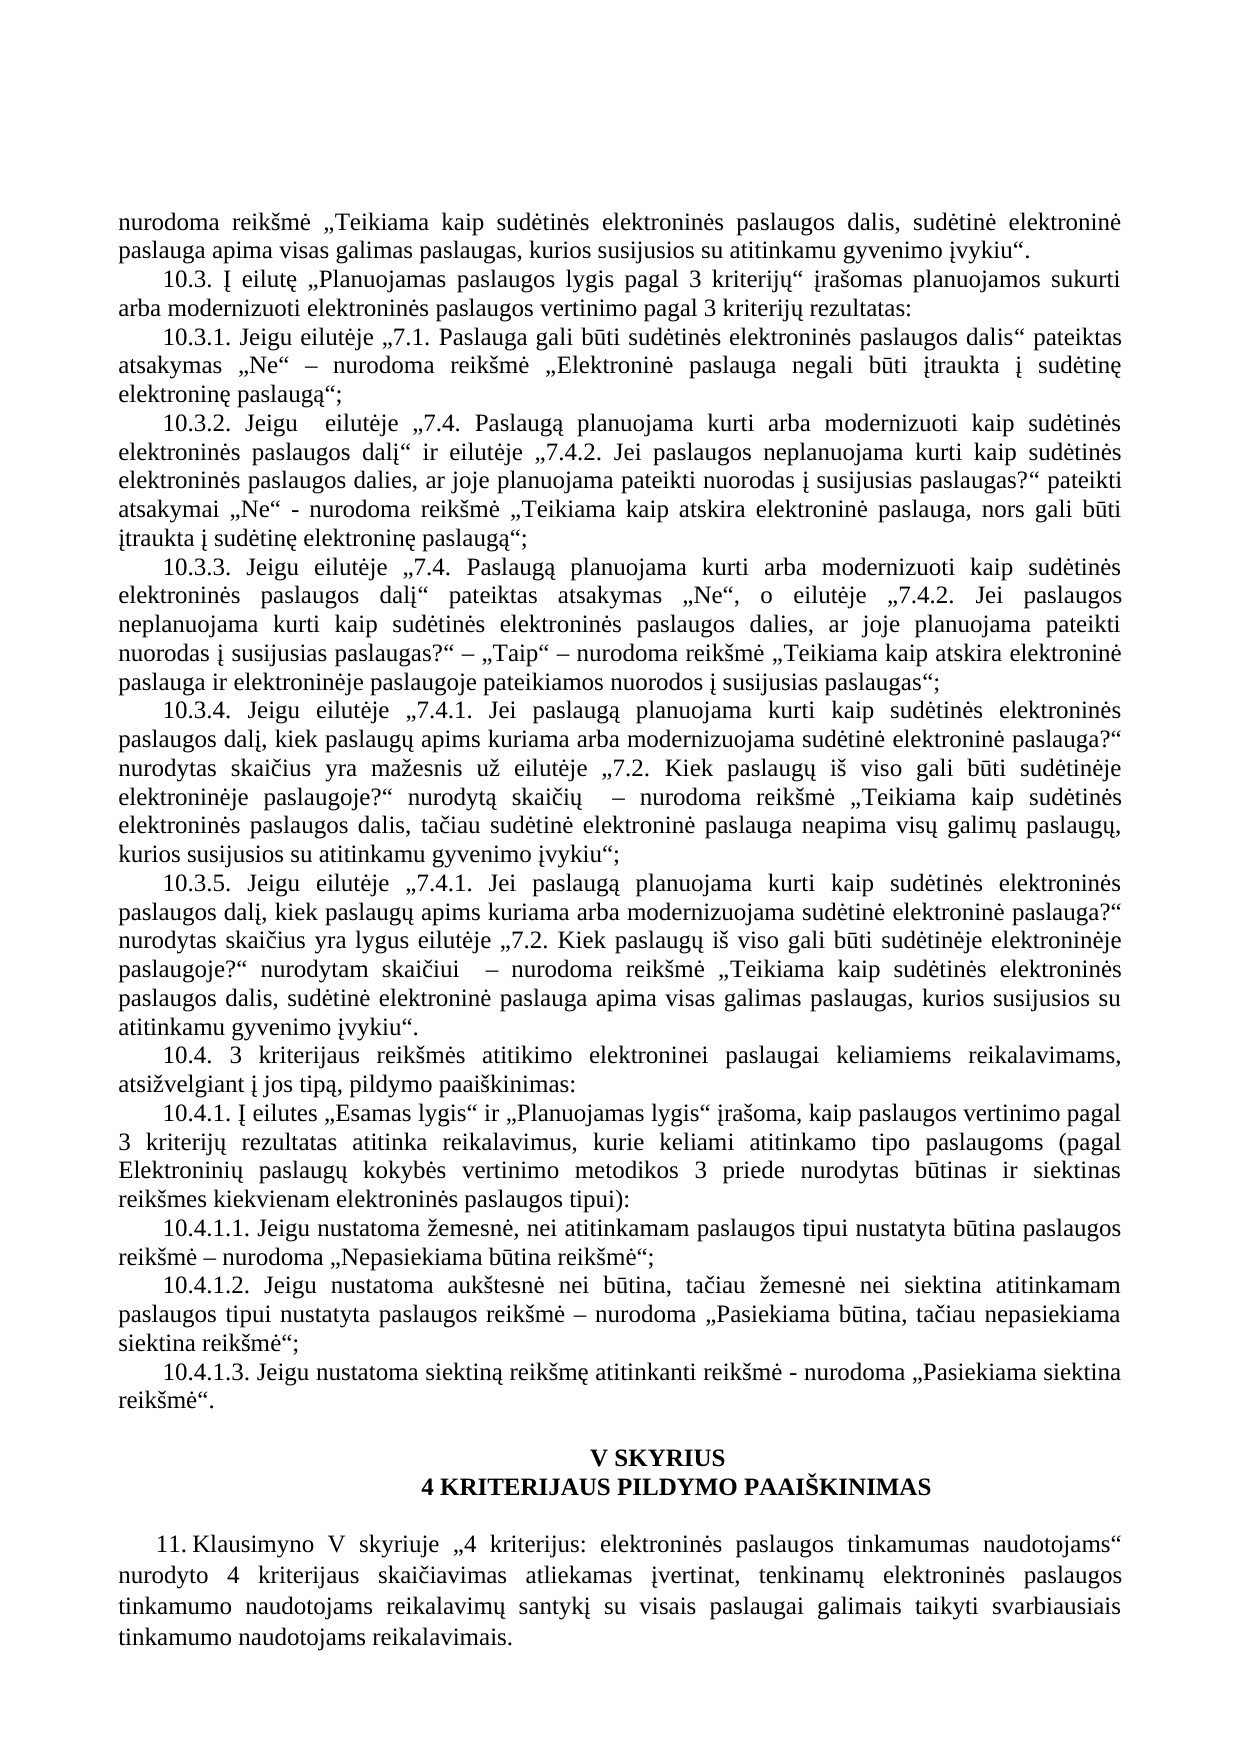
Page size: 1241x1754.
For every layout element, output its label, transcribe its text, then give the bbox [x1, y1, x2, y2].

text 10.4.1.2. Jeigu nustatoma aukštesnė nei būtina, tačiau žemesnė nei siektina atitinkamam paslaugos tipui nustatyta paslaugos reikšmė – nurodoma „Pasiekiama būtina, tačiau nepasiekiama siektina reikšmė“; [118, 1270, 1122, 1357]
text 4 KRITERIJAUS PILDYMO PAAIŠKINIMAS [231, 1472, 1122, 1500]
text 10.3.5. Jeigu eilutėje „7.4.1. Jei paslaugą planuojama kurti kaip sudėtinės elektroninės paslaugos dalį, kiek paslaugų apims kuriama arba modernizuojama sudėtinė elektroninė paslauga?“ nurodytas skaičius yra lygus eilutėje „7.2. Kiek paslaugų iš viso gali būti sudėtinėje elektroninėje paslaugoje?“ nurodytam skaičiui – nurodoma reikšmė „Teikiama kaip sudėtinės elektroninės paslaugos dalis, sudėtinė elektroninė paslauga apima visas galimas paslaugas, kurios susijusios su atitinkamu gyvenimo įvykiu“. [118, 868, 1122, 1040]
text nurodoma reikšmė „Teikiama kaip sudėtinės elektroninės paslaugos dalis, sudėtinė elektroninė paslauga apima visas galimas paslaugas, kurios susijusios su atitinkamu gyvenimo įvykiu“. [118, 207, 1122, 264]
text 11. Klausimyno V skyriuje „4 kriterijus: elektroninės paslaugos tinkamumas naudotojams“ nurodyto 4 kriterijaus skaičiavimas atliekamas įvertinat, tenkinamų elektroninės paslaugos tinkamumo naudotojams reikalavimų santykį su visais paslaugai galimais taikyti svarbiausiais tinkamumo naudotojams reikalavimais. [118, 1529, 1122, 1650]
text 10.4.1. Į eilutes „Esamas lygis“ ir „Planuojamas lygis“ įrašoma, kaip paslaugos vertinimo pagal 3 kriterijų rezultatas atitinka reikalavimus, kurie keliami atitinkamo tipo paslaugoms (pagal Elektroninių paslaugų kokybės vertinimo metodikos 3 priede nurodytas būtinas ir siektinas reikšmes kiekvienam elektroninės paslaugos tipui): [118, 1098, 1122, 1213]
text 10.4. 3 kriterijaus reikšmės atitikimo elektroninei paslaugai keliamiems reikalavimams, atsižvelgiant į jos tipą, pildymo paaiškinimas: [118, 1040, 1122, 1098]
text V SKYRIUS [193, 1443, 1122, 1472]
text 10.3.4. Jeigu eilutėje „7.4.1. Jei paslaugą planuojama kurti kaip sudėtinės elektroninės paslaugos dalį, kiek paslaugų apims kuriama arba modernizuojama sudėtinė elektroninė paslauga?“ nurodytas skaičius yra mažesnis už eilutėje „7.2. Kiek paslaugų iš viso gali būti sudėtinėje elektroninėje paslaugoje?“ nurodytą skaičių – nurodoma reikšmė „Teikiama kaip sudėtinės elektroninės paslaugos dalis, tačiau sudėtinė elektroninė paslauga neapima visų galimų paslaugų, kurios susijusios su atitinkamu gyvenimo įvykiu“; [118, 695, 1122, 868]
text 10.3. Į eilutę „Planuojamas paslaugos lygis pagal 3 kriterijų“ įrašomas planuojamos sukurti arba modernizuoti elektroninės paslaugos vertinimo pagal 3 kriterijų rezultatas: [118, 264, 1122, 322]
text 10.3.3. Jeigu eilutėje „7.4. Paslaugą planuojama kurti arba modernizuoti kaip sudėtinės elektroninės paslaugos dalį“ pateiktas atsakymas „Ne“, o eilutėje „7.4.2. Jei paslaugos neplanuojama kurti kaip sudėtinės elektroninės paslaugos dalies, ar joje planuojama pateikti nuorodas į susijusias paslaugas?“ – „Taip“ – nurodoma reikšmė „Teikiama kaip atskira elektroninė paslauga ir elektroninėje paslaugoje pateikiamos nuorodos į susijusias paslaugas“; [118, 552, 1122, 695]
text 10.3.2. Jeigu eilutėje „7.4. Paslaugą planuojama kurti arba modernizuoti kaip sudėtinės elektroninės paslaugos dalį“ ir eilutėje „7.4.2. Jei paslaugos neplanuojama kurti kaip sudėtinės elektroninės paslaugos dalies, ar joje planuojama pateikti nuorodas į susijusias paslaugas?“ pateikti atsakymai „Ne“ - nurodoma reikšmė „Teikiama kaip atskira elektroninė paslauga, nors gali būti įtraukta į sudėtinę elektroninę paslaugą“; [118, 408, 1122, 552]
text 10.4.1.3. Jeigu nustatoma siektiną reikšmę atitinkanti reikšmė - nurodoma „Pasiekiama siektina reikšmė“. [118, 1357, 1122, 1414]
text 10.4.1.1. Jeigu nustatoma žemesnė, nei atitinkamam paslaugos tipui nustatyta būtina paslaugos reikšmė – nurodoma „Nepasiekiama būtina reikšmė“; [118, 1213, 1122, 1270]
text 10.3.1. Jeigu eilutėje „7.1. Paslauga gali būti sudėtinės elektroninės paslaugos dalis“ pateiktas atsakymas „Ne“ – nurodoma reikšmė „Elektroninė paslauga negali būti įtraukta į sudėtinę elektroninę paslaugą“; [118, 322, 1122, 408]
